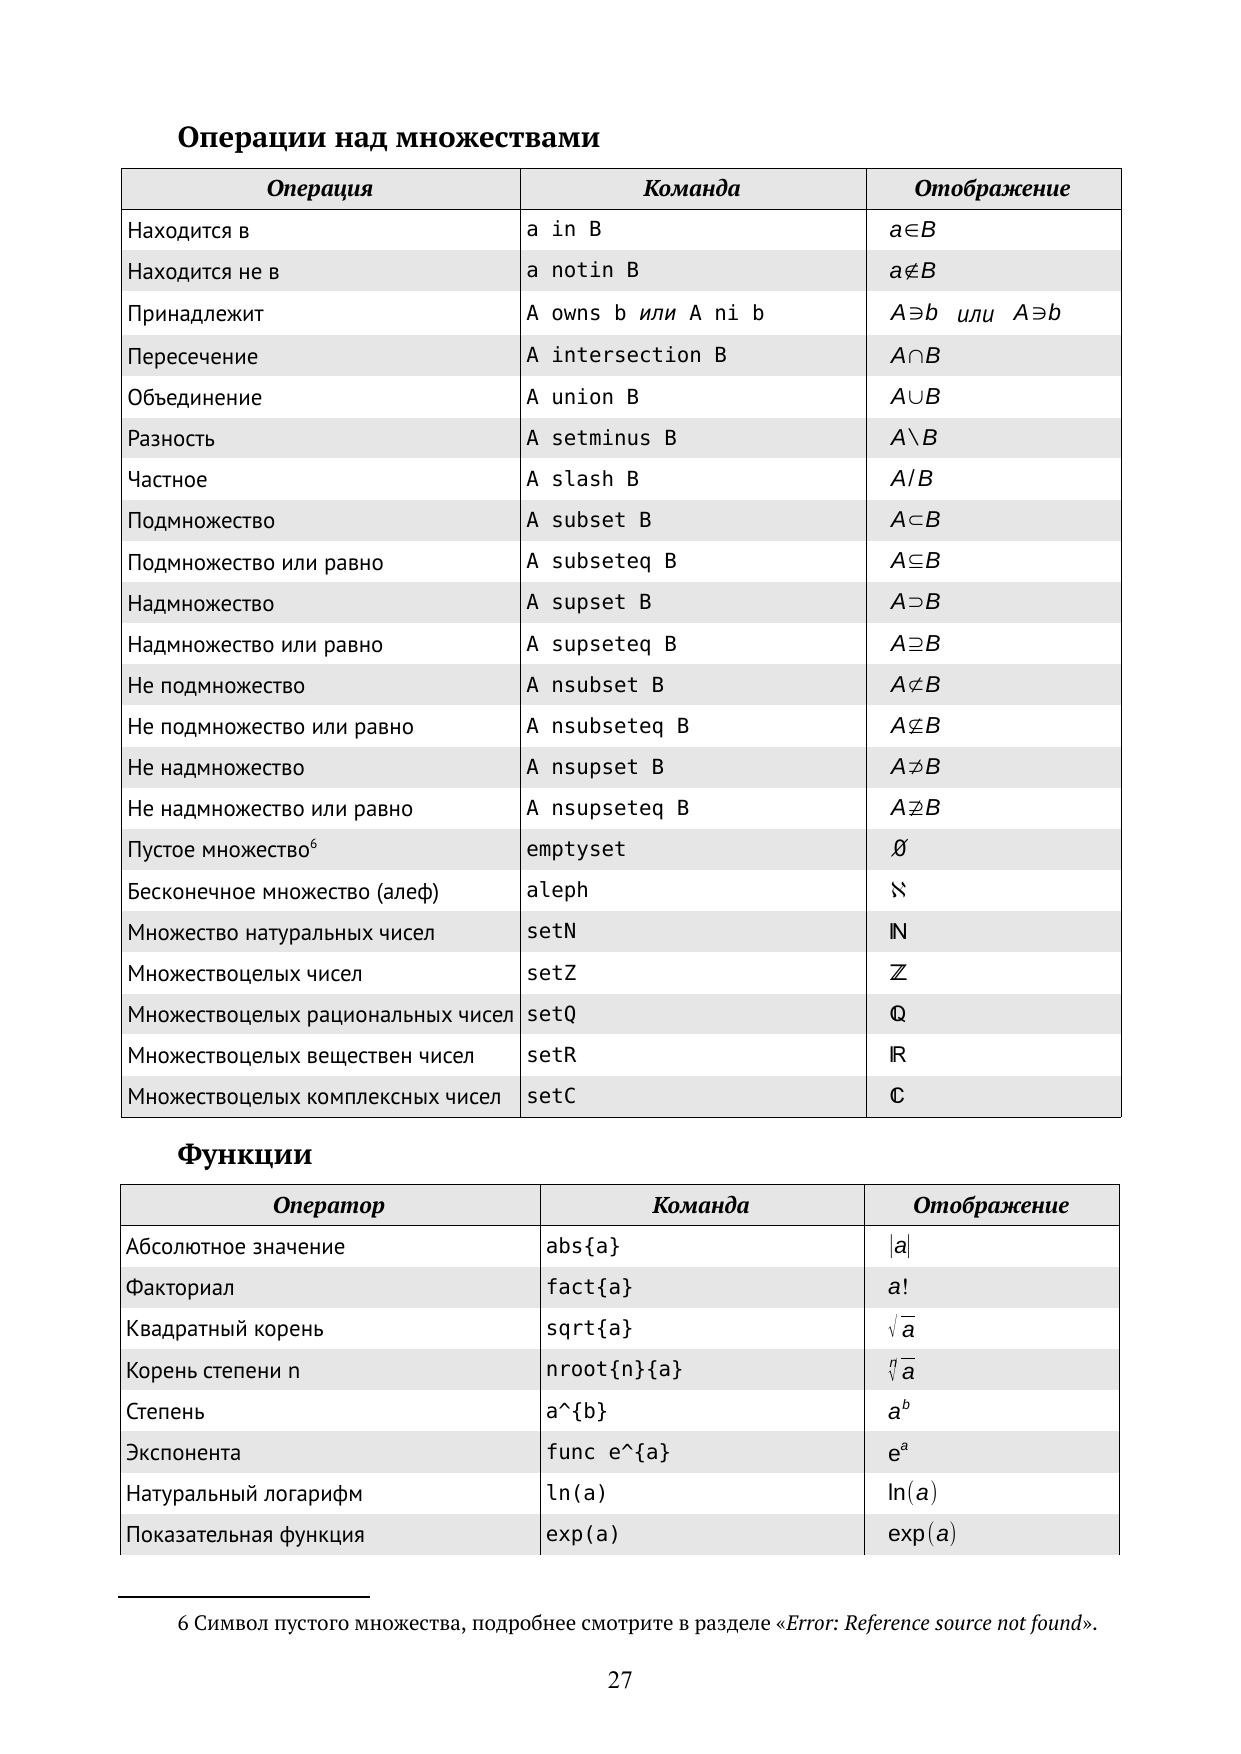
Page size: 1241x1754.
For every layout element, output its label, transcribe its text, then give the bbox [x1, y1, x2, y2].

table_cell [867, 500, 1121, 541]
table_cell Множество натуральных чисел [122, 911, 520, 952]
table_cell [867, 911, 1121, 952]
table_cell Множествоцелых комплексных чисел [122, 1076, 520, 1117]
table_header Отображение [867, 169, 1121, 209]
table_cell [865, 1267, 1119, 1308]
table_cell emptyset [521, 829, 866, 870]
table_cell setN [521, 911, 866, 952]
table_cell [865, 1349, 1119, 1390]
table_cell Корень степени n [121, 1349, 540, 1390]
table_cell [867, 210, 1121, 250]
table_cell Находится не в [122, 250, 520, 291]
table_cell setZ [521, 952, 866, 993]
table_cell A union B [521, 376, 866, 417]
table_cell Квадратный корень [121, 1308, 540, 1349]
table_cell [867, 459, 1121, 500]
subtitle Операции над множествами [177, 118, 1122, 156]
table_cell setR [521, 1035, 866, 1076]
table_cell [867, 705, 1121, 747]
table_cell A setminus B [521, 418, 866, 458]
table_cell a notin B [521, 250, 866, 291]
table_cell [867, 1076, 1121, 1117]
table_cell Экспонента [121, 1431, 540, 1473]
table_header Операция [122, 169, 520, 209]
table_cell nroot{n}{a} [541, 1349, 864, 1390]
table_cell [867, 623, 1121, 664]
table_cell [865, 1473, 1119, 1514]
table_cell Степень [121, 1390, 540, 1431]
table_cell A nsubseteq B [521, 705, 866, 747]
table_cell fact{a} [541, 1267, 864, 1308]
table_cell Множествоцелых веществен чисел [122, 1035, 520, 1076]
table_cell aleph [521, 870, 866, 911]
table_cell [867, 1035, 1121, 1076]
table_cell Пустое множество [122, 829, 520, 870]
table_cell A nsubset B [521, 664, 866, 705]
table_cell A owns b или A ni b [521, 291, 866, 335]
table_cell Пересечение [122, 335, 520, 376]
table_cell [867, 664, 1121, 705]
table_cell setQ [521, 994, 866, 1034]
table_cell [867, 870, 1121, 911]
table_cell ln(a) [541, 1473, 864, 1514]
table_cell Частное [122, 459, 520, 500]
table_cell [867, 994, 1121, 1034]
table_cell sqrt{a} [541, 1308, 864, 1349]
table_cell Не надмножество [122, 747, 520, 788]
table_cell a in B [521, 210, 866, 250]
table_cell или [867, 291, 1121, 335]
table_cell [865, 1431, 1119, 1473]
table_cell Показательная функция [121, 1514, 540, 1555]
table_cell Абсолютное значение [121, 1226, 540, 1267]
table_cell [867, 541, 1121, 582]
table_cell [865, 1514, 1119, 1555]
table_cell A intersection B [521, 335, 866, 376]
table_cell Натуральный логарифм [121, 1473, 540, 1514]
table_cell Бесконечное множество (алеф) [122, 870, 520, 911]
table_cell A supseteq B [521, 623, 866, 664]
table_cell [865, 1390, 1119, 1431]
table_cell [867, 582, 1121, 623]
table_cell Подмножество или равно [122, 541, 520, 582]
table_cell Не надмножество или равно [122, 788, 520, 829]
table_cell Множествоцелых рациональных чисел [122, 994, 520, 1034]
table_cell Подмножество [122, 500, 520, 541]
table_cell A nsupseteq B [521, 788, 866, 829]
table_cell Факториал [121, 1267, 540, 1308]
table_cell Надмножество или равно [122, 623, 520, 664]
table_cell [867, 788, 1121, 829]
table_cell [867, 376, 1121, 417]
table_cell [865, 1226, 1119, 1267]
table_cell exp(a) [541, 1514, 864, 1555]
table_cell A slash B [521, 459, 866, 500]
table_cell A subseteq B [521, 541, 866, 582]
table_cell Находится в [122, 210, 520, 250]
table_cell [867, 335, 1121, 376]
table_cell a^{b} [541, 1390, 864, 1431]
table_cell setC [521, 1076, 866, 1117]
table_cell [865, 1308, 1119, 1349]
table_header Команда [541, 1185, 864, 1225]
table_cell A supset B [521, 582, 866, 623]
table_cell func e^{a} [541, 1431, 864, 1473]
table_cell [867, 250, 1121, 291]
table_cell Принадлежит [122, 291, 520, 335]
table_header Отображение [865, 1185, 1119, 1225]
table_cell Не подмножество или равно [122, 705, 520, 747]
table_header Команда [521, 169, 866, 209]
table_cell [867, 829, 1121, 870]
table_cell abs{a} [541, 1226, 864, 1267]
table_cell Объединение [122, 376, 520, 417]
table_cell Не подмножество [122, 664, 520, 705]
subtitle Функции [177, 1135, 1122, 1172]
table_cell [867, 952, 1121, 993]
table_cell Разность [122, 418, 520, 458]
table_cell Множествоцелых чисел [122, 952, 520, 993]
table_cell A subset B [521, 500, 866, 541]
table_cell Надмножество [122, 582, 520, 623]
table_cell [867, 418, 1121, 458]
table_cell [867, 747, 1121, 788]
table_header Оператор [121, 1185, 540, 1225]
table_cell A nsupset B [521, 747, 866, 788]
